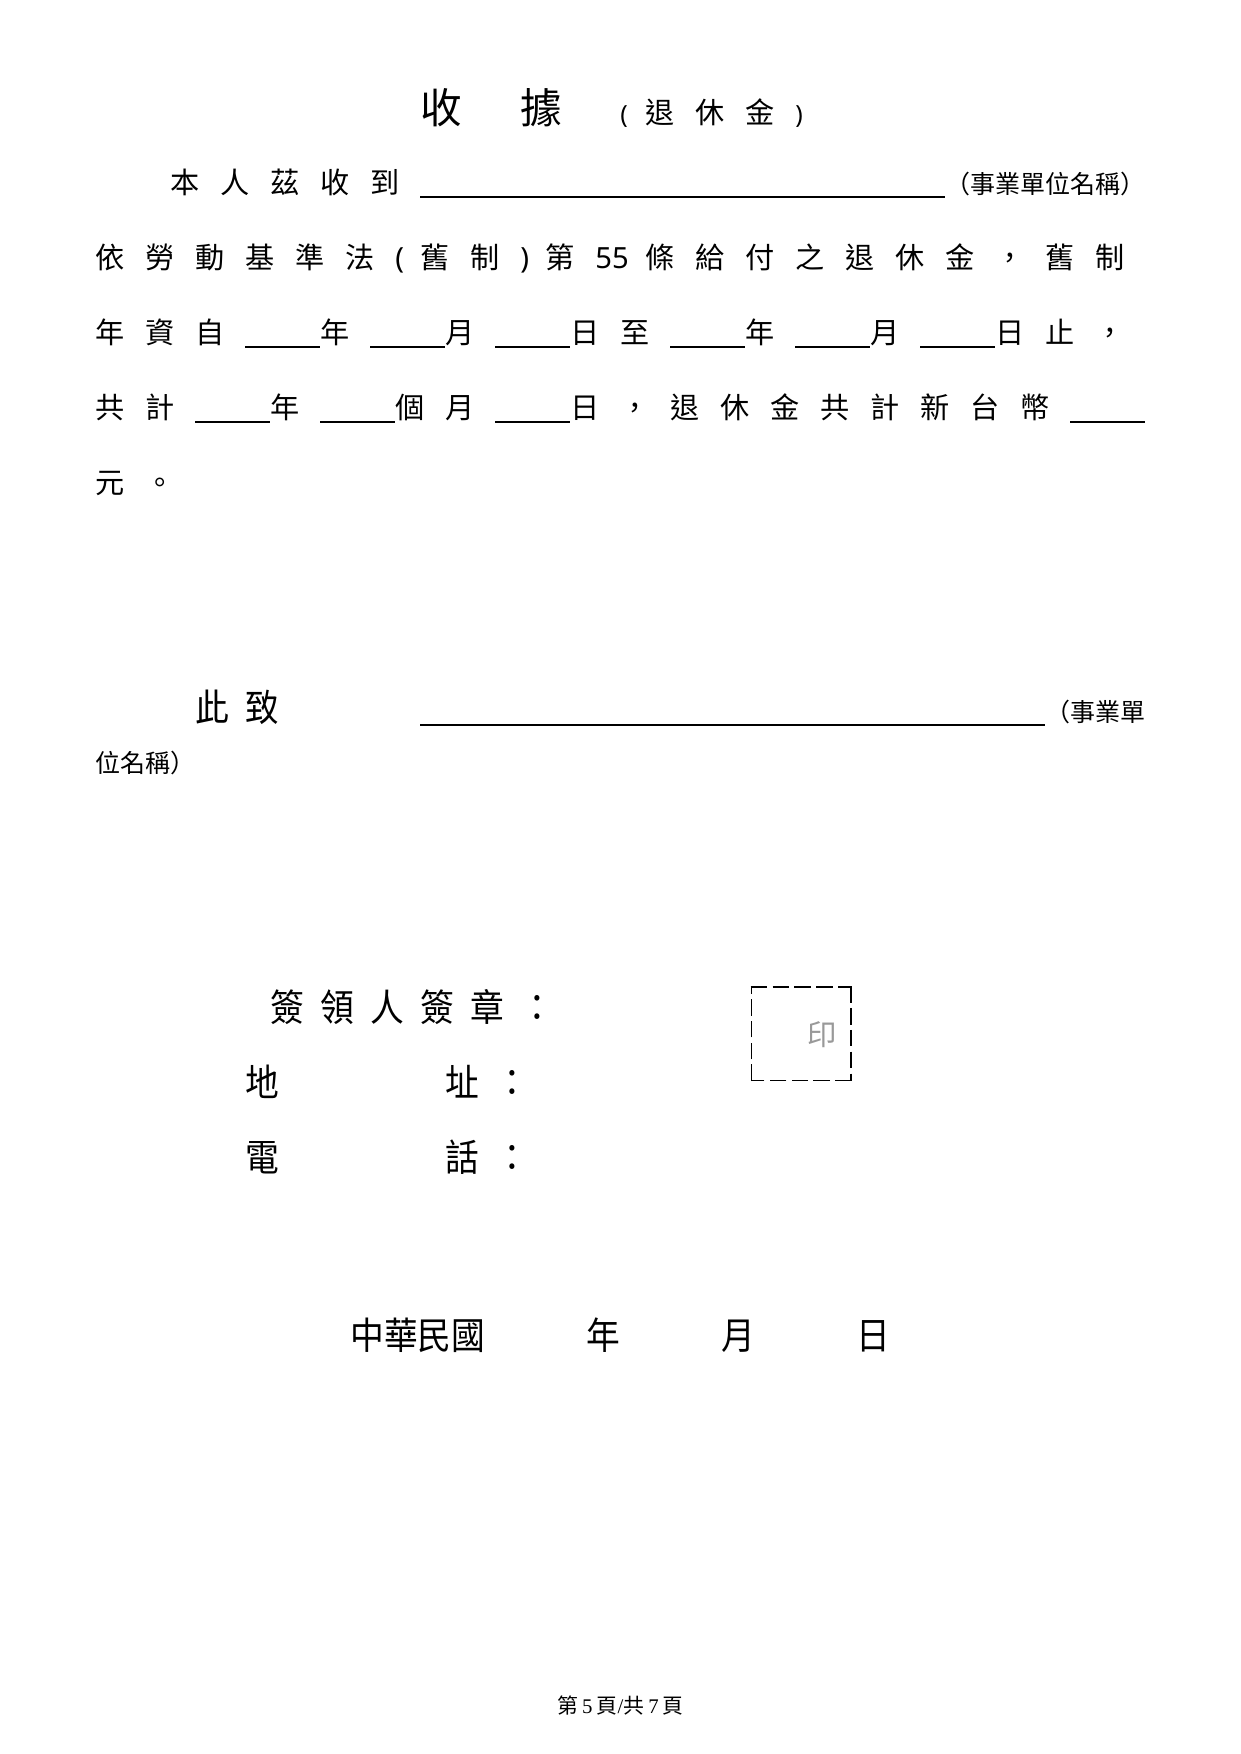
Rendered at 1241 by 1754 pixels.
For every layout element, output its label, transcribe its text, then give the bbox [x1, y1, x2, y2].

text 中華民國 年 月 日 [95, 1306, 1145, 1360]
text 此致 （事業單位名稱） [95, 668, 1145, 781]
text 收 據 (退休金) [95, 68, 1145, 143]
text 印 [801, 1003, 843, 1065]
text 地 址： [95, 1043, 1145, 1118]
text 簽領人簽章： [95, 968, 1145, 1043]
text 本人茲收到 （事業單位名稱）依勞動基準法(舊制)第55條給付之退休金，舊制年資自 年 月 日至 年 月 日止，共計 年 個月 日，退休金共計新台幣 元。 [95, 143, 1145, 518]
text 電 話： [95, 1118, 1145, 1193]
